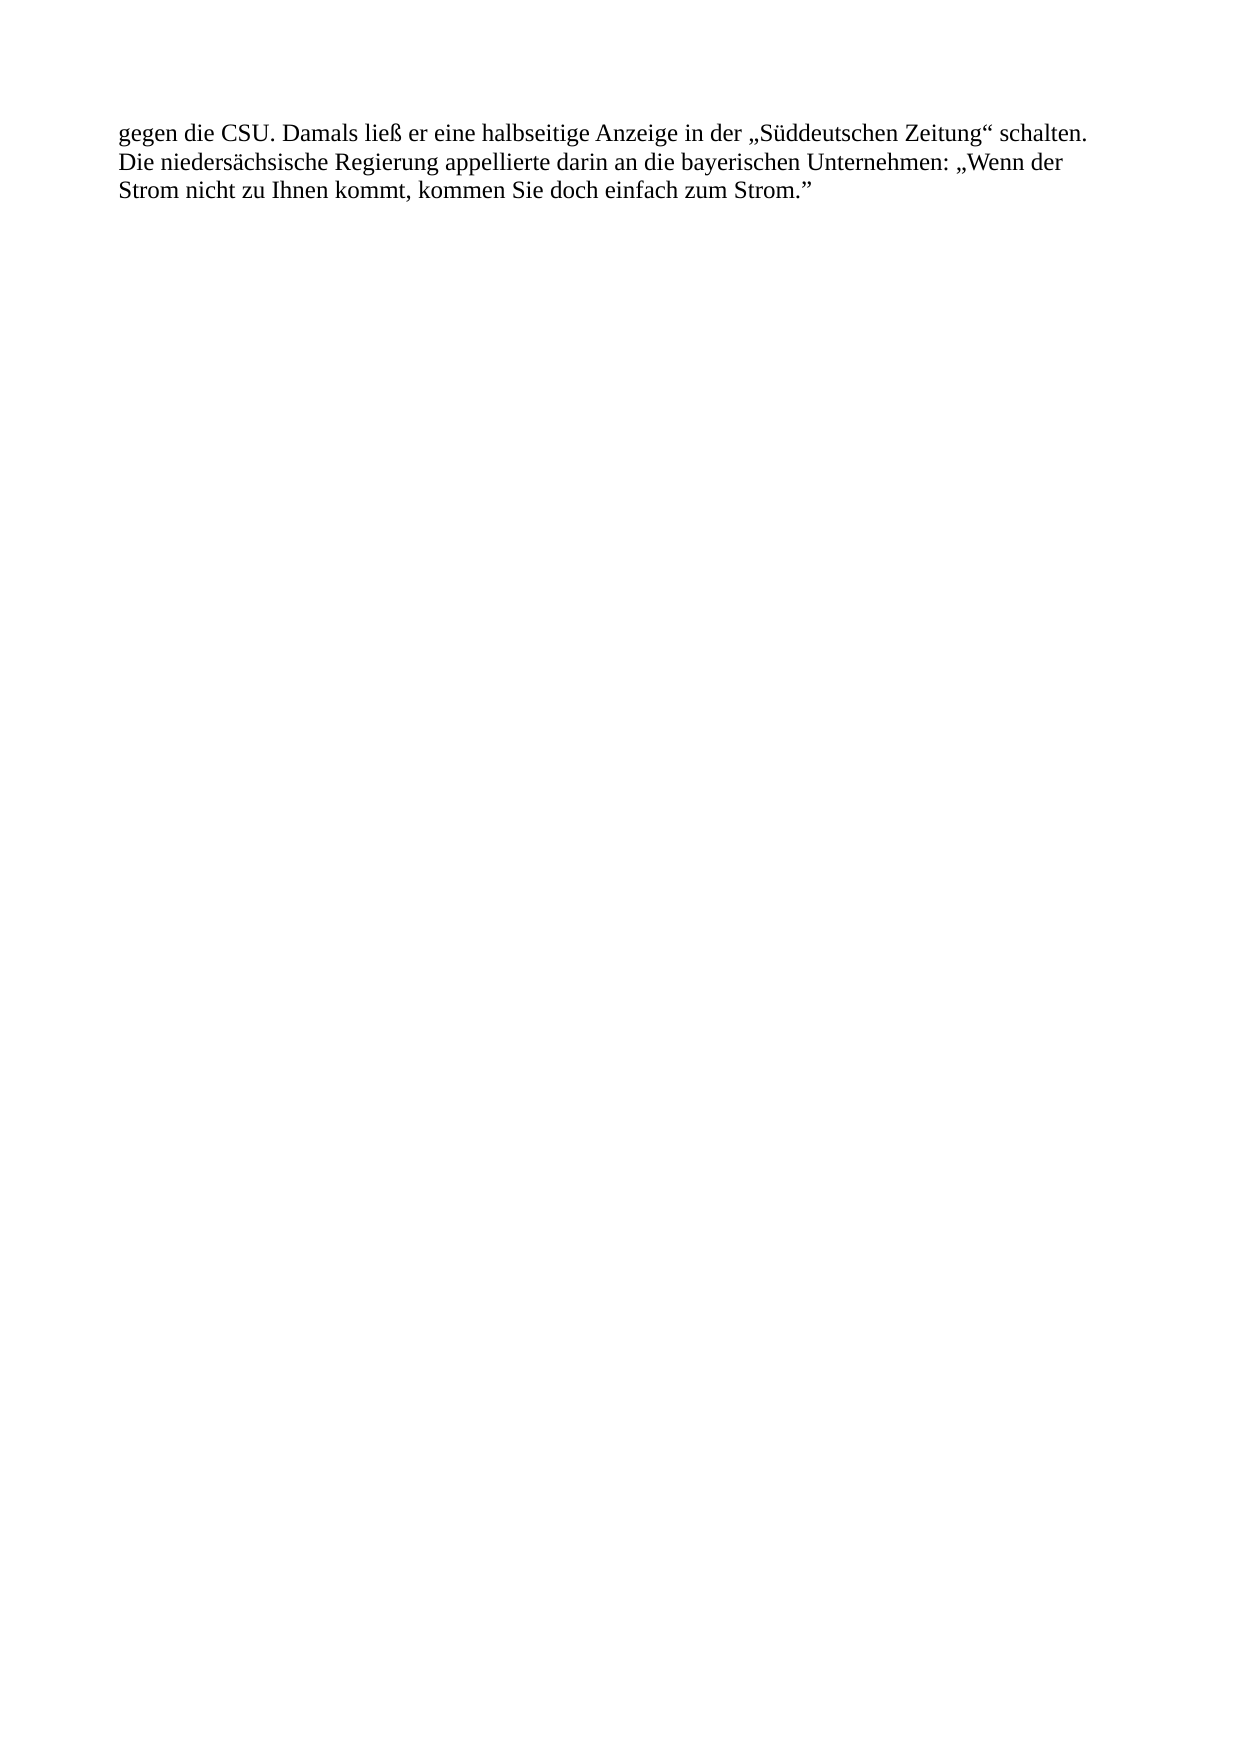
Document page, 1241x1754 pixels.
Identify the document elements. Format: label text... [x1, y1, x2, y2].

text gegen die CSU. Damals ließ er eine halbseitige Anzeige in der „Süddeutschen Zeitung“ schalten. Die niedersächsische Regierung appellierte darin an die bayerischen Unternehmen: „Wenn der Strom nicht zu Ihnen kommt, kommen Sie doch einfach zum Strom.” [118, 118, 1122, 204]
